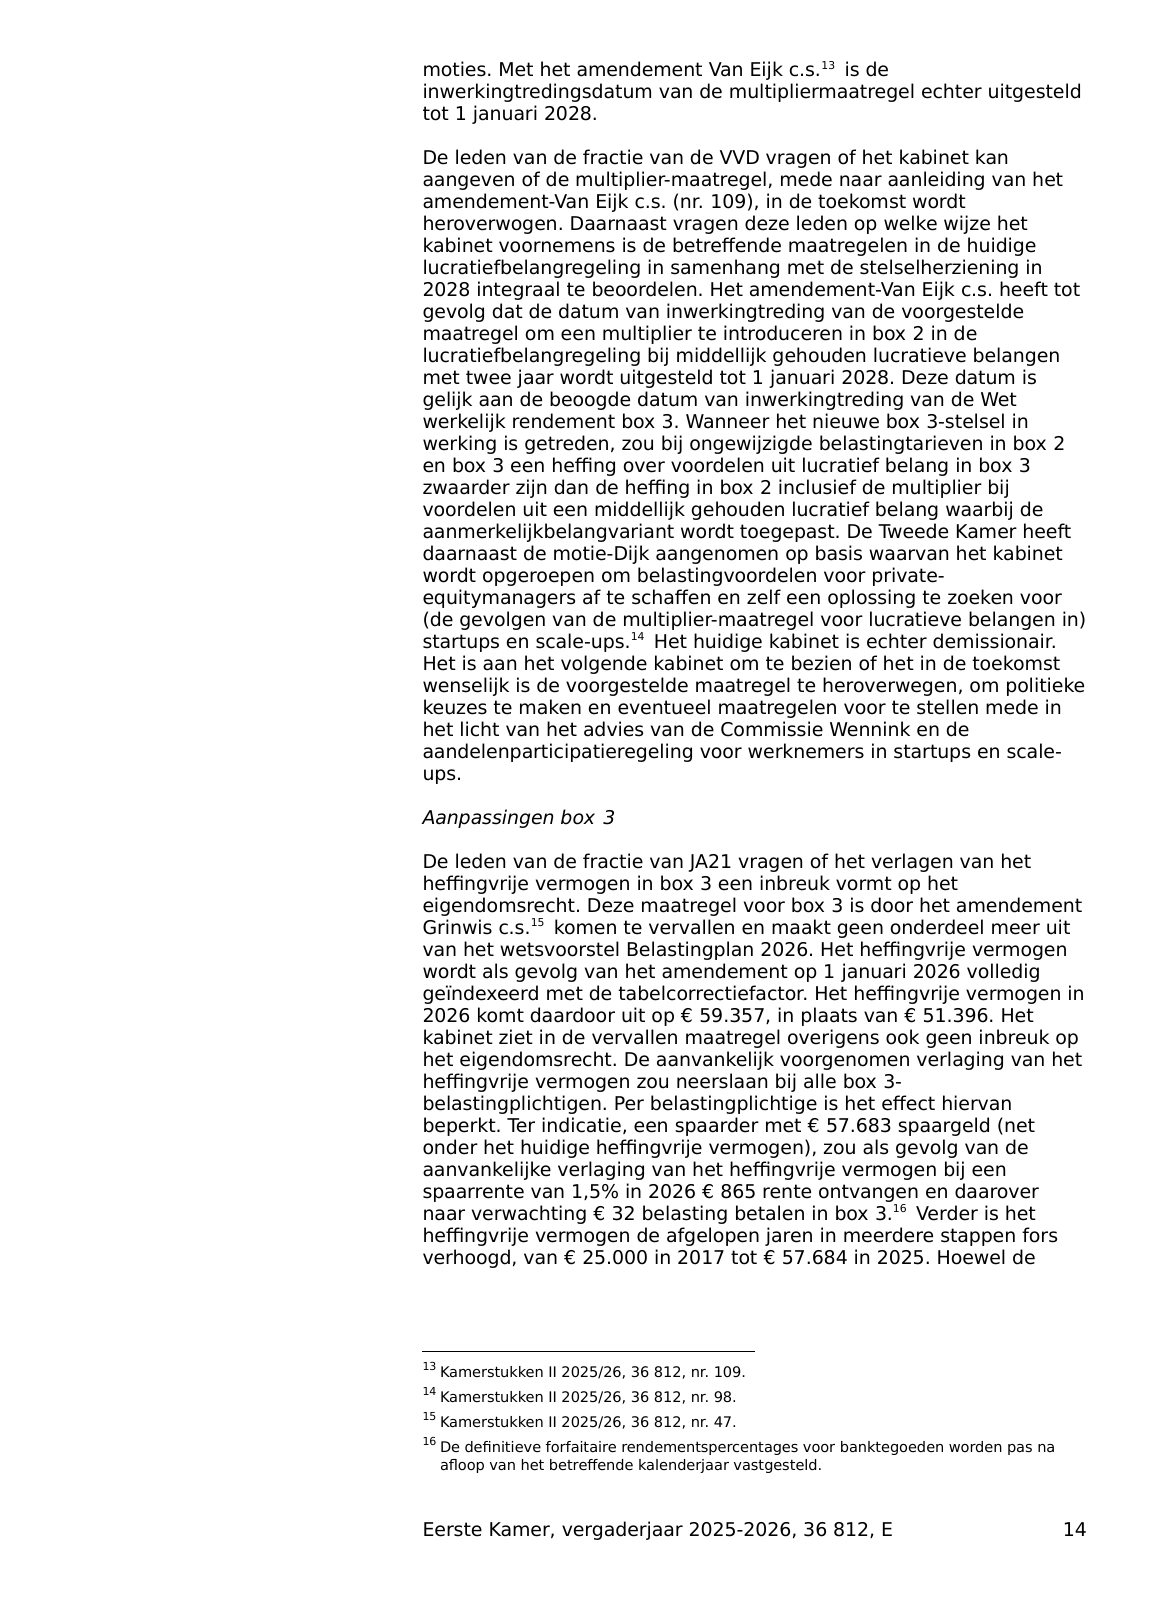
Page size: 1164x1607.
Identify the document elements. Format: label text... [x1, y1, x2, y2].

text Kamerstukken II 2025/26, 36 812, nr. 109. [422, 1360, 1087, 1382]
text moties. Met het amendement Van Eijk c.s. is de inwerkingtredingsdatum van de multipliermaatregel echter uitgesteld tot 1 januari 2028. [422, 59, 1087, 125]
text De leden van de fractie van de VVD vragen of het kabinet kan aangeven of de multiplier-maatregel, mede naar aanleiding van het amendement-Van Eijk c.s. (nr. 109), in de toekomst wordt heroverwogen. Daarnaast vragen deze leden op welke wijze het kabinet voornemens is de betreffende maatregelen in de huidige lucratiefbelangregeling in samenhang met de stelselherziening in 2028 integraal te beoordelen. Het amendement-Van Eijk c.s. heeft tot gevolg dat de datum van inwerkingtreding van de voorgestelde maatregel om een multiplier te introduceren in box 2 in de lucratiefbelangregeling bij middellijk gehouden lucratieve belangen met twee jaar wordt uitgesteld tot 1 januari 2028. Deze datum is gelijk aan de beoogde datum van inwerkingtreding van de Wet werkelijk rendement box 3. Wanneer het nieuwe box 3-stelsel in werking is getreden, zou bij ongewijzigde belastingtarieven in box 2 en box 3 een heffing over voordelen uit lucratief belang in box 3 zwaarder zijn dan de heffing in box 2 inclusief de multiplier bij voordelen uit een middellijk gehouden lucratief belang waarbij de aanmerkelijkbelangvariant wordt toegepast. De Tweede Kamer heeft daarnaast de motie-Dijk aangenomen op basis waarvan het kabinet wordt opgeroepen om belastingvoordelen voor private-equitymanagers af te schaffen en zelf een oplossing te zoeken voor (de gevolgen van de multiplier-maatregel voor lucratieve belangen in) startups en scale-ups. Het huidige kabinet is echter demissionair. Het is aan het volgende kabinet om te bezien of het in de toekomst wenselijk is de voorgestelde maatregel te heroverwegen, om politieke keuzes te maken en eventueel maatregelen voor te stellen mede in het licht van het advies van de Commissie Wennink en de aandelenparticipatieregeling voor werknemers in startups en scale-ups. [422, 147, 1087, 784]
subtitle Aanpassingen box 3 [422, 807, 1087, 829]
text De leden van de fractie van JA21 vragen of het verlagen van het heffingvrije vermogen in box 3 een inbreuk vormt op het eigendomsrecht. Deze maatregel voor box 3 is door het amendement Grinwis c.s. komen te vervallen en maakt geen onderdeel meer uit van het wetsvoorstel Belastingplan 2026. Het heffingvrije vermogen wordt als gevolg van het amendement op 1 januari 2026 volledig geïndexeerd met de tabelcorrectiefactor. Het heffingvrije vermogen in 2026 komt daardoor uit op € 59.357, in plaats van € 51.396. Het kabinet ziet in de vervallen maatregel overigens ook geen inbreuk op het eigendomsrecht. De aanvankelijk voorgenomen verlaging van het heffingvrije vermogen zou neerslaan bij alle box 3-belastingplichtigen. Per belastingplichtige is het effect hiervan beperkt. Ter indicatie, een spaarder met € 57.683 spaargeld (net onder het huidige heffingvrije vermogen), zou als gevolg van de aanvankelijke verlaging van het heffingvrije vermogen bij een spaarrente van 1,5% in 2026 € 865 rente ontvangen en daarover naar verwachting € 32 belasting betalen in box 3. Verder is het heffingvrije vermogen de afgelopen jaren in meerdere stappen fors verhoogd, van € 25.000 in 2017 tot € 57.684 in 2025. Hoewel de [422, 851, 1087, 1268]
text Kamerstukken II 2025/26, 36 812, nr. 47. [422, 1410, 1087, 1432]
text De definitieve forfaitaire rendementspercentages voor banktegoeden worden pas na afloop van het betreffende kalenderjaar vastgesteld. [422, 1435, 1087, 1474]
text Kamerstukken II 2025/26, 36 812, nr. 98. [422, 1385, 1087, 1407]
